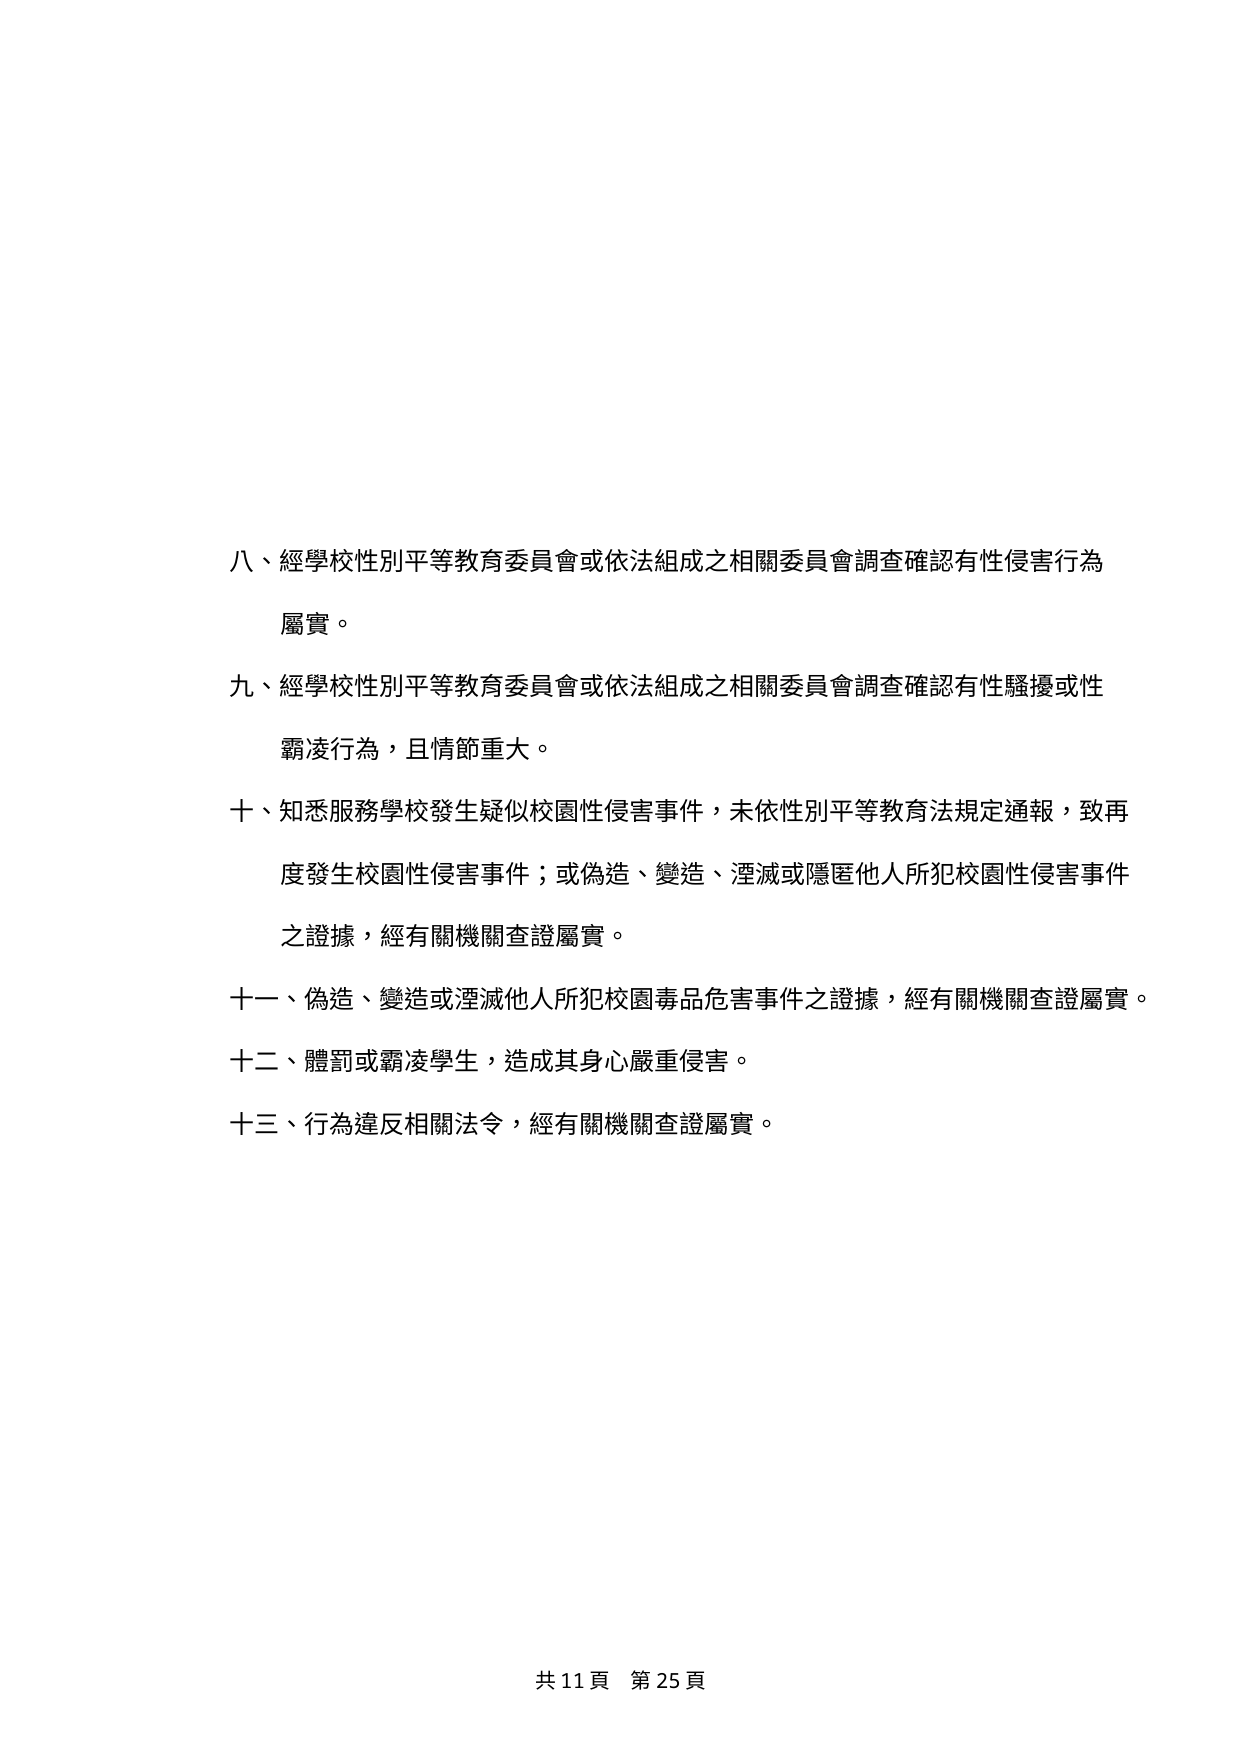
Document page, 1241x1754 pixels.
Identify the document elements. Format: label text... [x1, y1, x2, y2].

text 十一、偽造、變造或湮滅他人所犯校園毒品危害事件之證據，經有關機關查證屬實。 [118, 956, 1166, 1018]
text 十二、體罰或霸凌學生，造成其身心嚴重侵害。 [118, 1018, 1152, 1081]
text 九、經學校性別平等教育委員會或依法組成之相關委員會調查確認有性騷擾或性 霸凌行為，且情節重大。 [229, 643, 1152, 768]
text 十三、行為違反相關法令，經有關機關查證屬實。 [118, 1081, 1152, 1143]
text 八、經學校性別平等教育委員會或依法組成之相關委員會調查確認有性侵害行為 屬實。 [229, 518, 1152, 643]
text 十、知悉服務學校發生疑似校園性侵害事件，未依性別平等教育法規定通報，致再度發生校園性侵害事件；或偽造、變造、湮滅或隱匿他人所犯校園性侵害事件之證據，經有關機關查證屬實。 [229, 768, 1152, 956]
